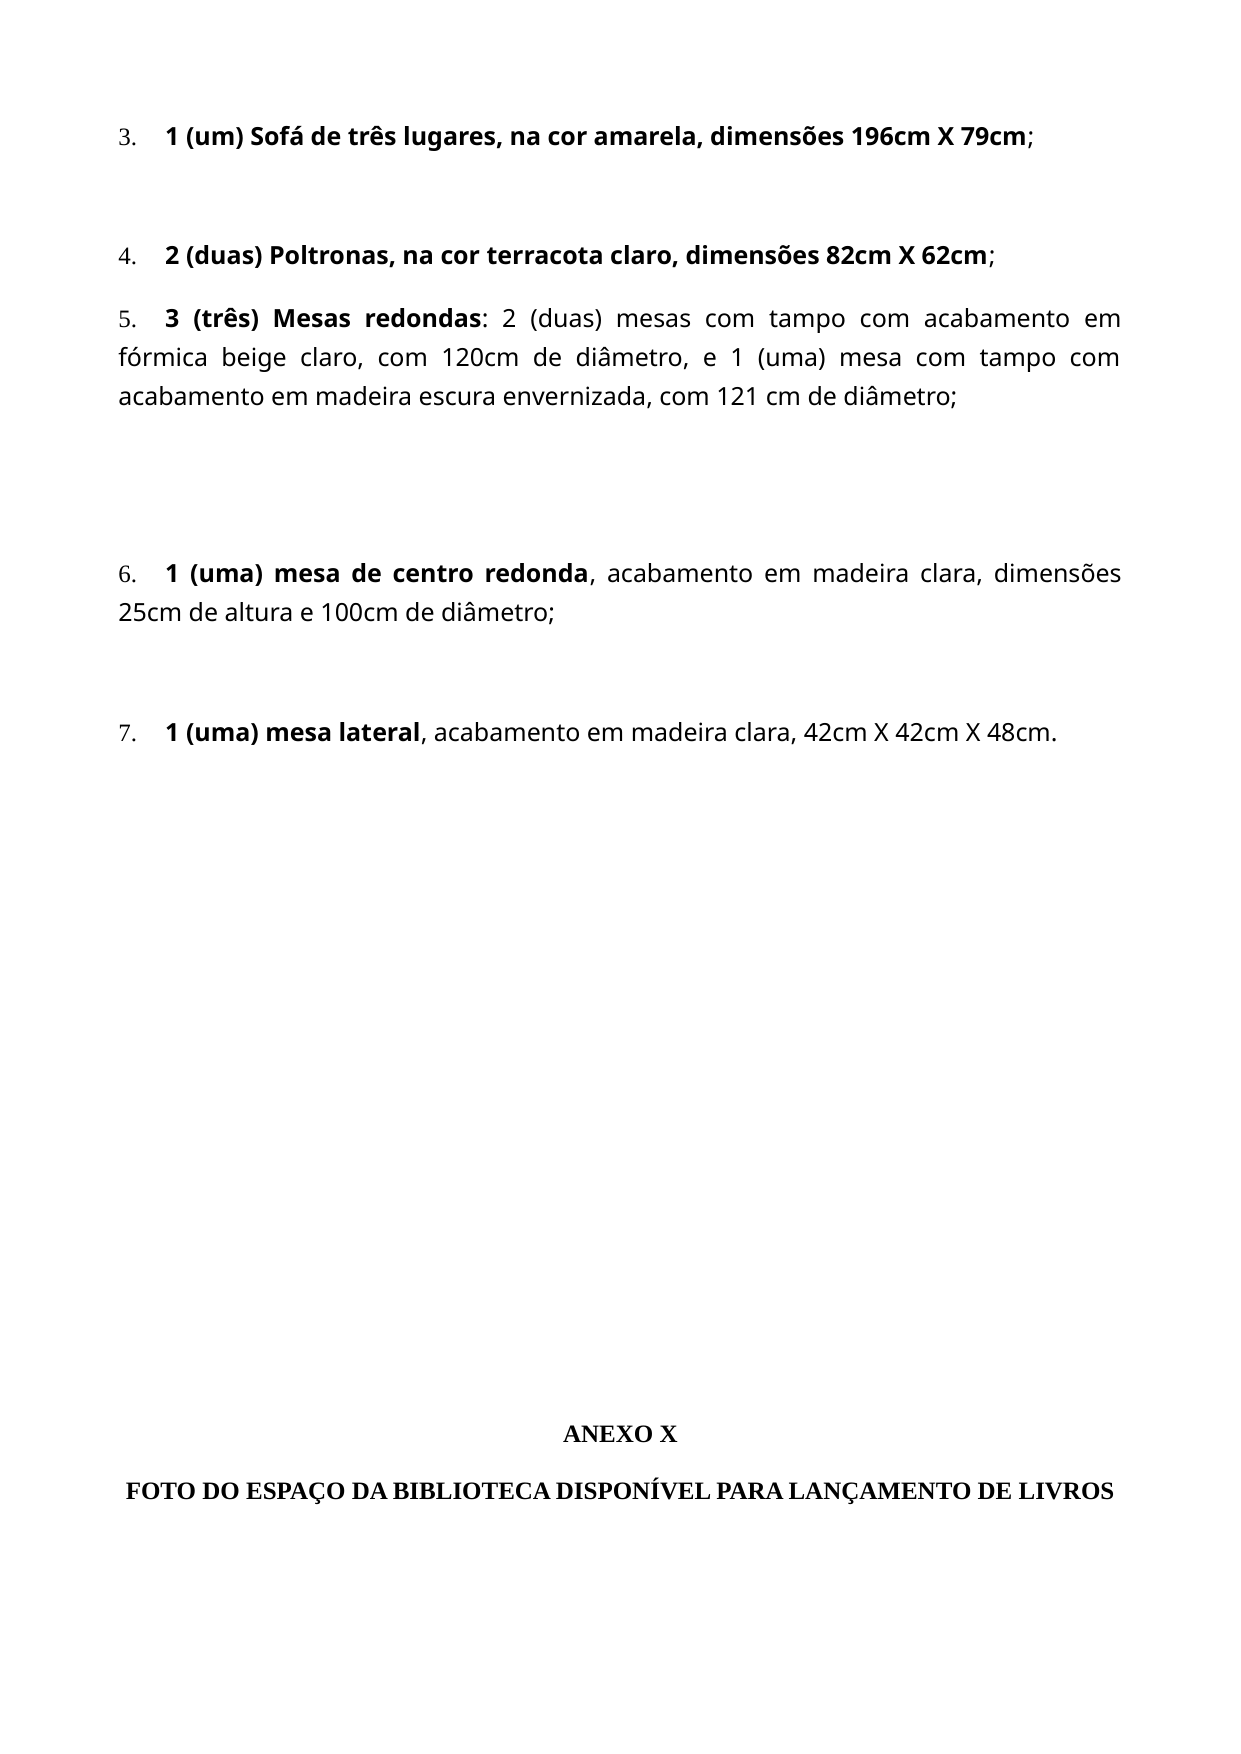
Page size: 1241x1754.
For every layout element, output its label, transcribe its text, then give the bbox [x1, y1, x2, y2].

list 1 (um) Sofá de três lugares, na cor amarela, dimensões 196cm X 79cm; [118, 118, 1122, 152]
text FOTO DO ESPAÇO DA BIBLIOTECA DISPONÍVEL PARA LANÇAMENTO DE LIVROS [118, 1476, 1122, 1505]
list 1 (uma) mesa de centro redonda, acabamento em madeira clara, dimensões 25cm de altura e 100cm de diâmetro; [118, 556, 1122, 629]
list 2 (duas) Poltronas, na cor terracota claro, dimensões 82cm X 62cm; [118, 238, 1122, 272]
list 1 (uma) mesa lateral, acabamento em madeira clara, 42cm X 42cm X 48cm. [118, 714, 1122, 748]
list 3 (três) Mesas redondas: 2 (duas) mesas com tampo com acabamento em fórmica beige claro, com 120cm de diâmetro, e 1 (uma) mesa com tampo com acabamento em madeira escura envernizada, com 121 cm de diâmetro; [118, 301, 1122, 413]
text ANEXO X [118, 1419, 1122, 1447]
